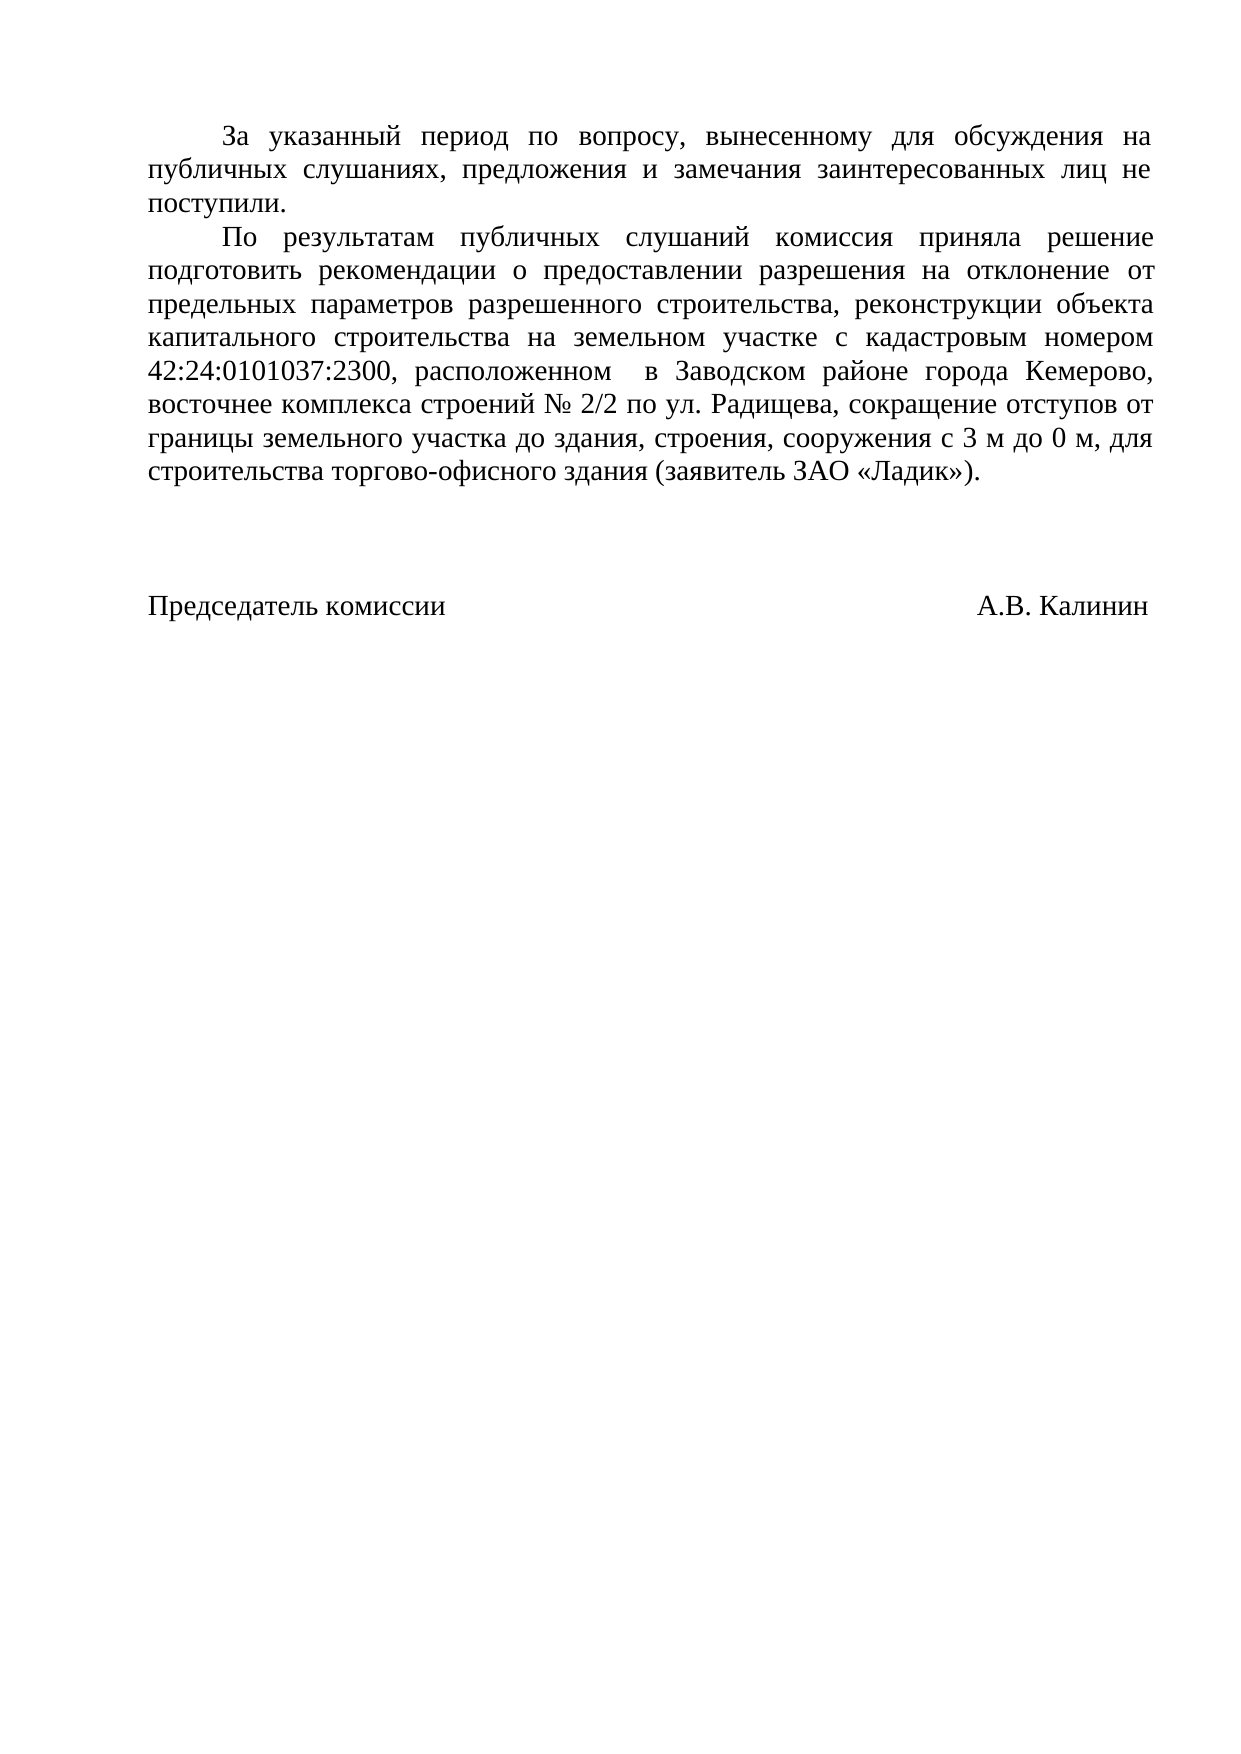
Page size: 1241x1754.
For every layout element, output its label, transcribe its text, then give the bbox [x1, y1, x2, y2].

text За указанный период по вопросу, вынесенному для обсуждения на публичных слушаниях, предложения и замечания заинтересованных лиц не поступили. [148, 118, 1152, 219]
text Председатель комиссии А.В. Калинин [148, 588, 1152, 621]
text По результатам публичных слушаний комиссия приняла решение подготовить рекомендации о предоставлении разрешения на отклонение от предельных параметров разрешенного строительства, реконструкции объекта капитального строительства на земельном участке с кадастровым номером 42:24:0101037:2300, расположенном в Заводском районе города Кемерово, восточнее комплекса строений № 2/2 по ул. Радищева, сокращение отступов от границы земельного участка до здания, строения, сооружения с 3 м до 0 м, для строительства торгово-офисного здания (заявитель ЗАО «Ладик»). [148, 219, 1155, 487]
